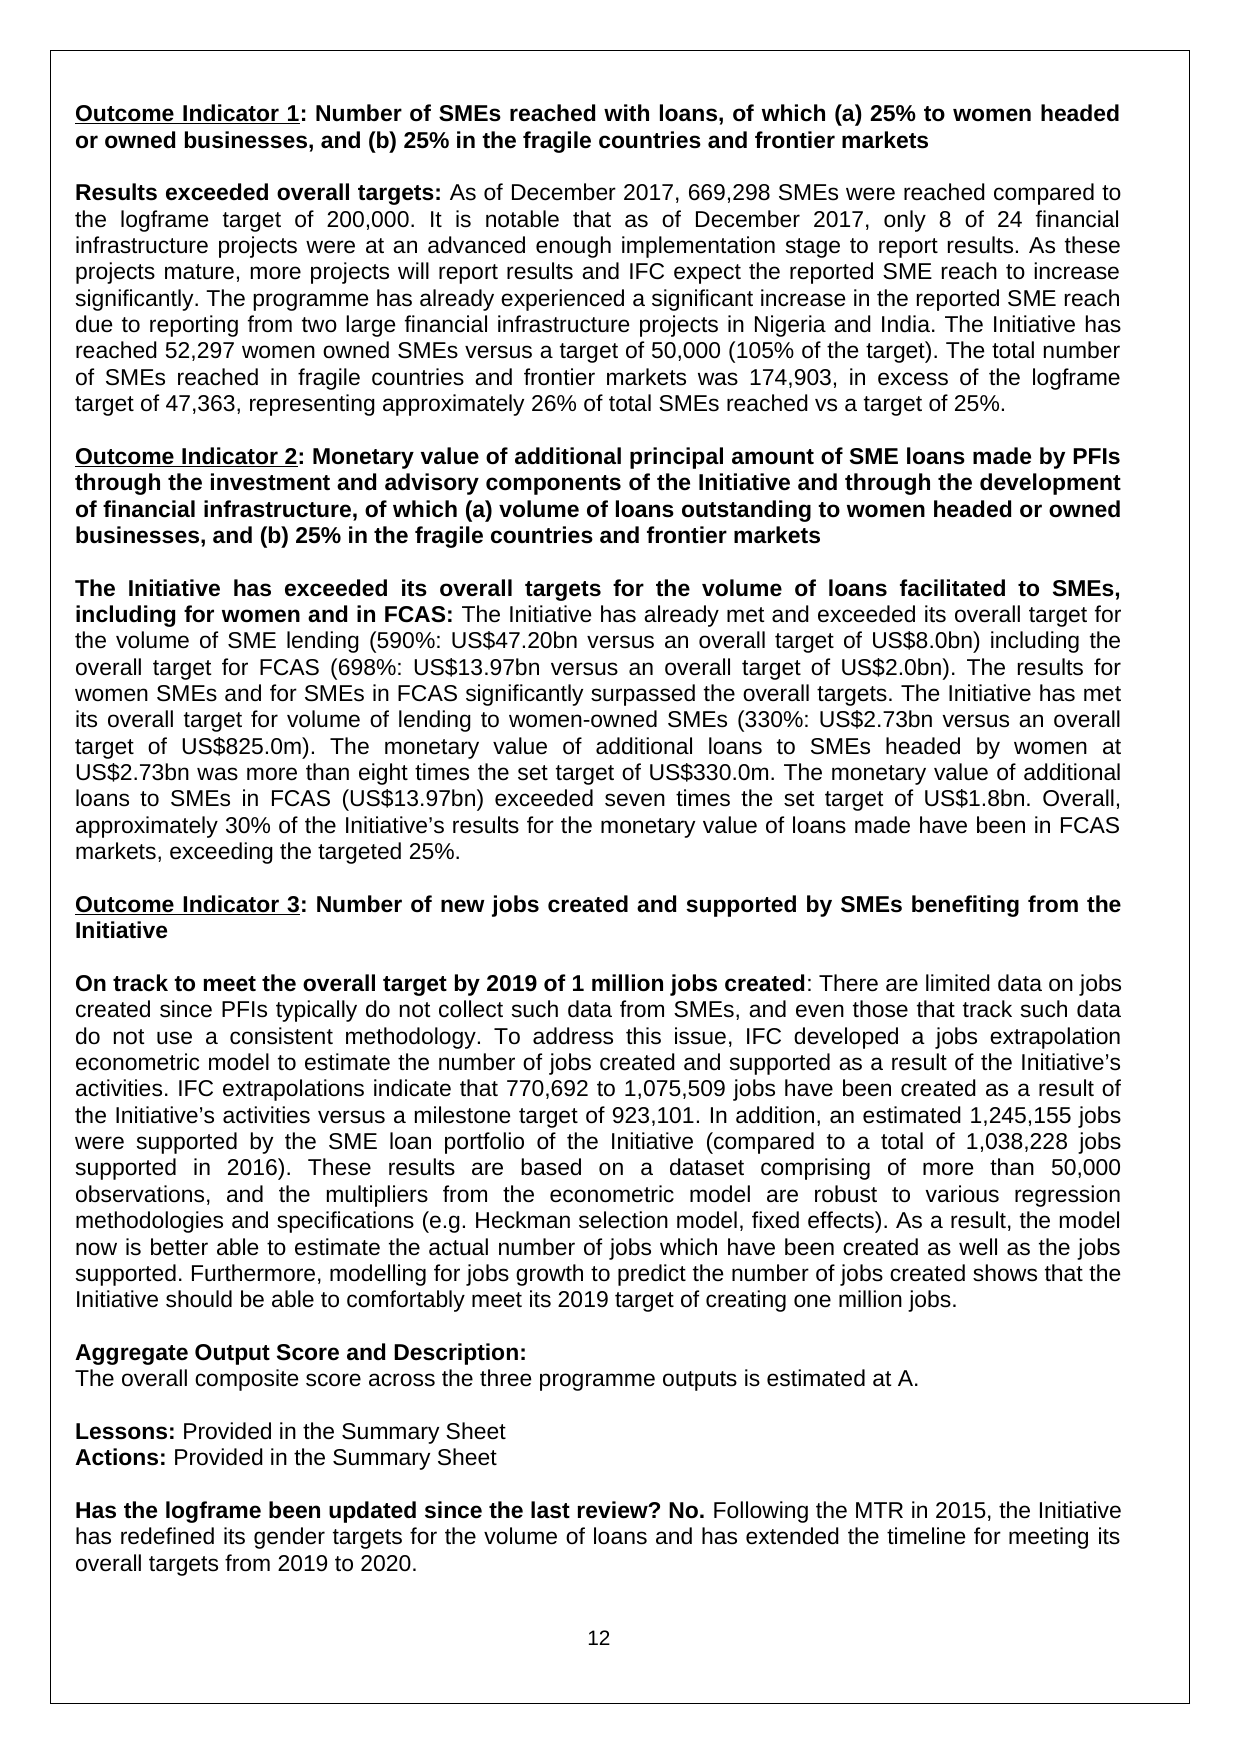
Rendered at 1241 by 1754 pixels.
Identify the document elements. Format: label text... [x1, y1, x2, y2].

text Actions: Provided in the Summary Sheet [75, 1444, 1122, 1471]
text Lessons: Provided in the Summary Sheet [75, 1418, 1122, 1444]
text Has the logframe been updated since the last review? No. Following the MTR in 2015, the Initiative has redefined its gender targets for the volume of loans and has extended the timeline for meeting its overall targets from 2019 to 2020. [75, 1497, 1122, 1576]
text Outcome Indicator 1: Number of SMEs reached with loans, of which (a) 25% to women headed or owned businesses, and (b) 25% in the fragile countries and frontier markets [75, 100, 1122, 153]
text Results exceeded overall targets: As of December 2017, 669,298 SMEs were reached compared to the logframe target of 200,000. It is notable that as of December 2017, only 8 of 24 financial infrastructure projects were at an advanced enough implementation stage to report results. As these projects mature, more projects will report results and IFC expect the reported SME reach to increase significantly. The programme has already experienced a significant increase in the reported SME reach due to reporting from two large financial infrastructure projects in Nigeria and India. The Initiative has reached 52,297 women owned SMEs versus a target of 50,000 (105% of the target). The total number of SMEs reached in fragile countries and frontier markets was 174,903, in excess of the logframe target of 47,363, representing approximately 26% of total SMEs reached vs a target of 25%. [75, 179, 1122, 416]
text Outcome Indicator 3: Number of new jobs created and supported by SMEs benefiting from the Initiative [75, 891, 1122, 943]
text Aggregate Output Score and Description: [75, 1339, 1122, 1365]
text On track to meet the overall target by 2019 of 1 million jobs created: There are limited data on jobs created since PFIs typically do not collect such data from SMEs, and even those that track such data do not use a consistent methodology. To address this issue, IFC developed a jobs extrapolation econometric model to estimate the number of jobs created and supported as a result of the Initiative’s activities. IFC extrapolations indicate that 770,692 to 1,075,509 jobs have been created as a result of the Initiative’s activities versus a milestone target of 923,101. In addition, an estimated 1,245,155 jobs were supported by the SME loan portfolio of the Initiative (compared to a total of 1,038,228 jobs supported in 2016). These results are based on a dataset comprising of more than 50,000 observations, and the multipliers from the econometric model are robust to various regression methodologies and specifications (e.g. Heckman selection model, fixed effects). As a result, the model now is better able to estimate the actual number of jobs which have been created as well as the jobs supported. Furthermore, modelling for jobs growth to predict the number of jobs created shows that the Initiative should be able to comfortably meet its 2019 target of creating one million jobs. [75, 970, 1122, 1312]
text The overall composite score across the three programme outputs is estimated at A. [75, 1365, 1122, 1392]
text The Initiative has exceeded its overall targets for the volume of loans facilitated to SMEs, including for women and in FCAS: The Initiative has already met and exceeded its overall target for the volume of SME lending (590%: US$47.20bn versus an overall target of US$8.0bn) including the overall target for FCAS (698%: US$13.97bn versus an overall target of US$2.0bn). The results for women SMEs and for SMEs in FCAS significantly surpassed the overall targets. The Initiative has met its overall target for volume of lending to women-owned SMEs (330%: US$2.73bn versus an overall target of US$825.0m). The monetary value of additional loans to SMEs headed by women at US$2.73bn was more than eight times the set target of US$330.0m. The monetary value of additional loans to SMEs in FCAS (US$13.97bn) exceeded seven times the set target of US$1.8bn. Overall, approximately 30% of the Initiative’s results for the monetary value of loans made have been in FCAS markets, exceeding the targeted 25%. [75, 574, 1122, 864]
text Outcome Indicator 2: Monetary value of additional principal amount of SME loans made by PFIs through the investment and advisory components of the Initiative and through the development of financial infrastructure, of which (a) volume of loans outstanding to women headed or owned businesses, and (b) 25% in the fragile countries and frontier markets [75, 443, 1122, 548]
